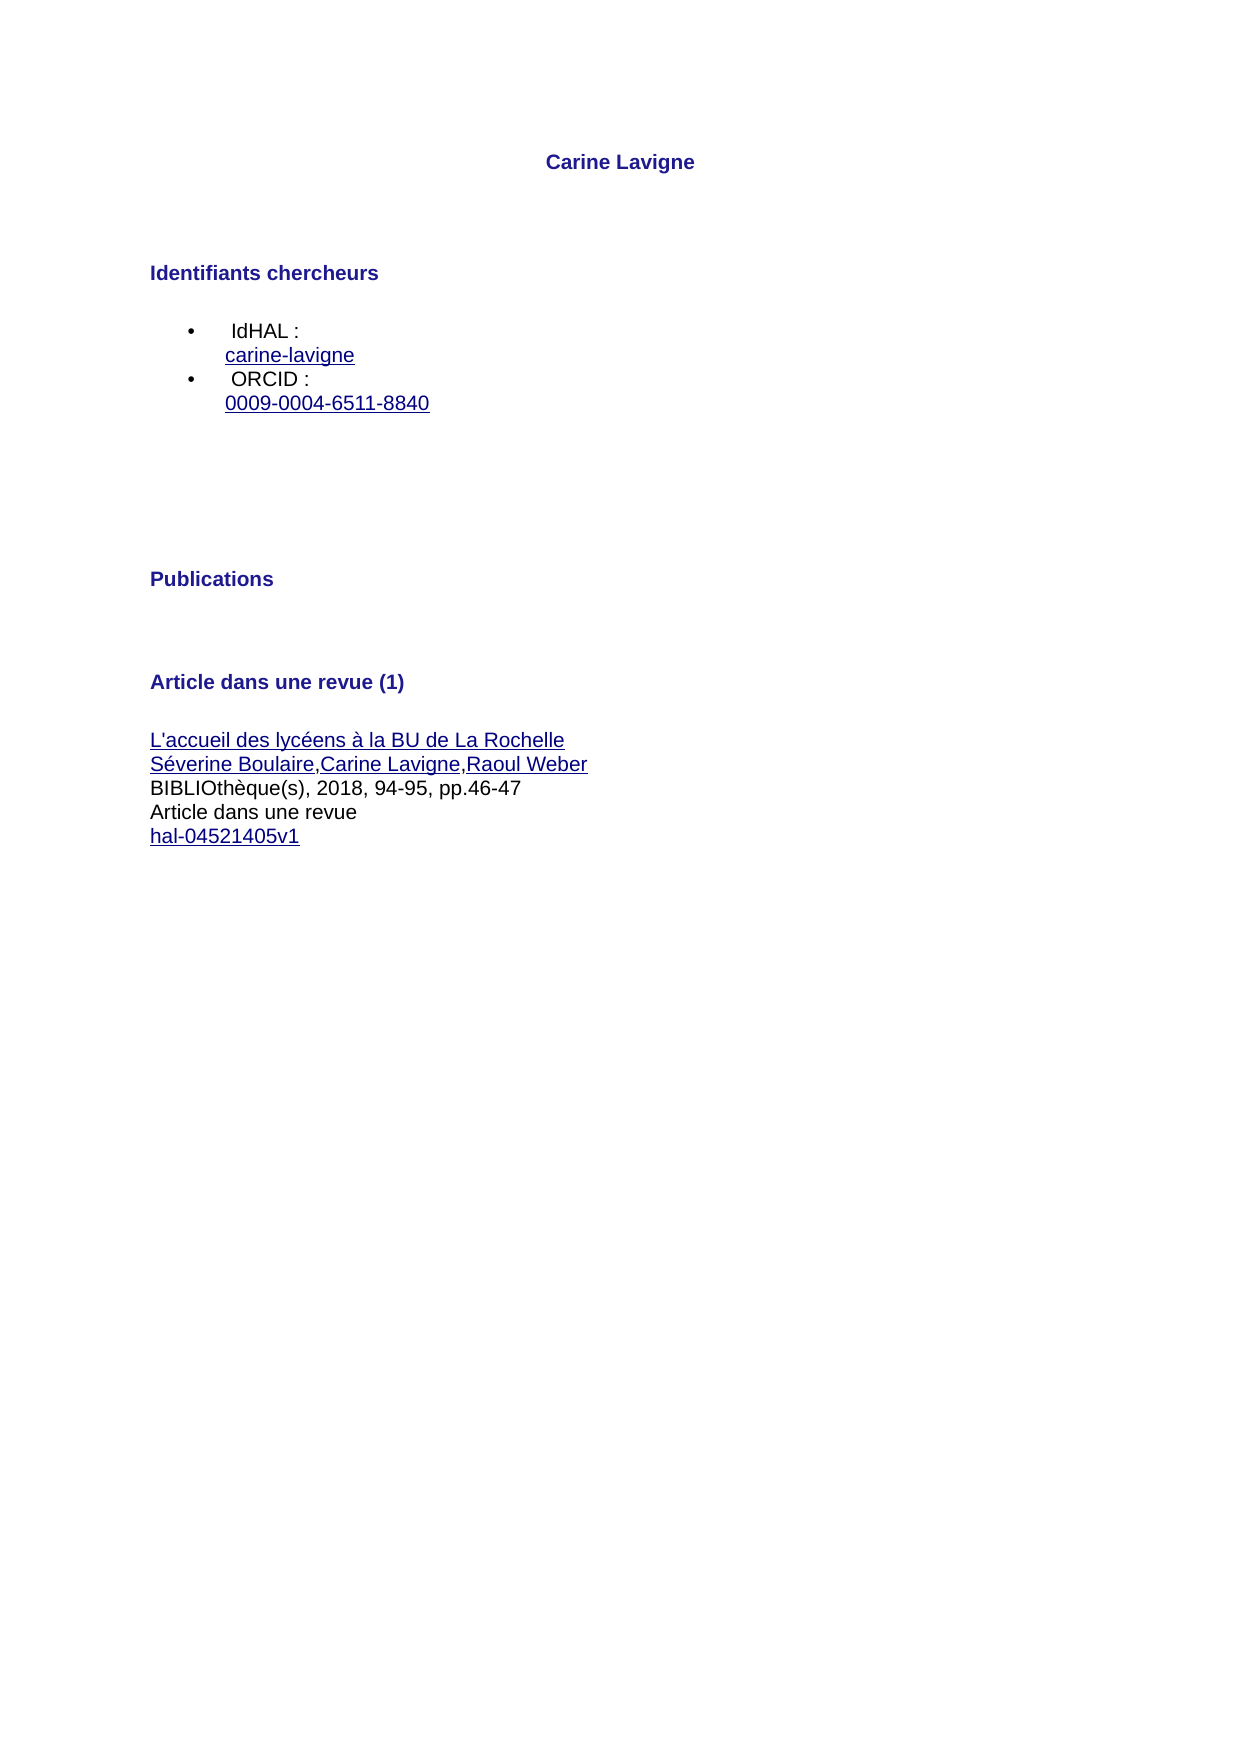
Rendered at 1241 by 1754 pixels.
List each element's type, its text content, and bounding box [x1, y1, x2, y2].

subtitle Identifiants chercheurs [150, 260, 1090, 284]
subtitle Publications [150, 567, 1090, 591]
table_header L'accueil des lycéens à la BU de La Rochelle Séverine Boulaire,Carine Lavigne,Raoul Weber BIBLIOthèque(s), 2018, 94-95, pp.46-47 Article dans une revue hal-04521405v1 [150, 728, 1090, 848]
subtitle Article dans une revue (1) [150, 670, 1090, 694]
list ORCID : [187, 367, 1090, 391]
list carine-lavigne [187, 343, 1090, 367]
list 0009-0004-6511-8840 [187, 391, 1090, 414]
list IdHAL : [187, 319, 1090, 343]
subtitle Carine Lavigne [150, 150, 1090, 174]
